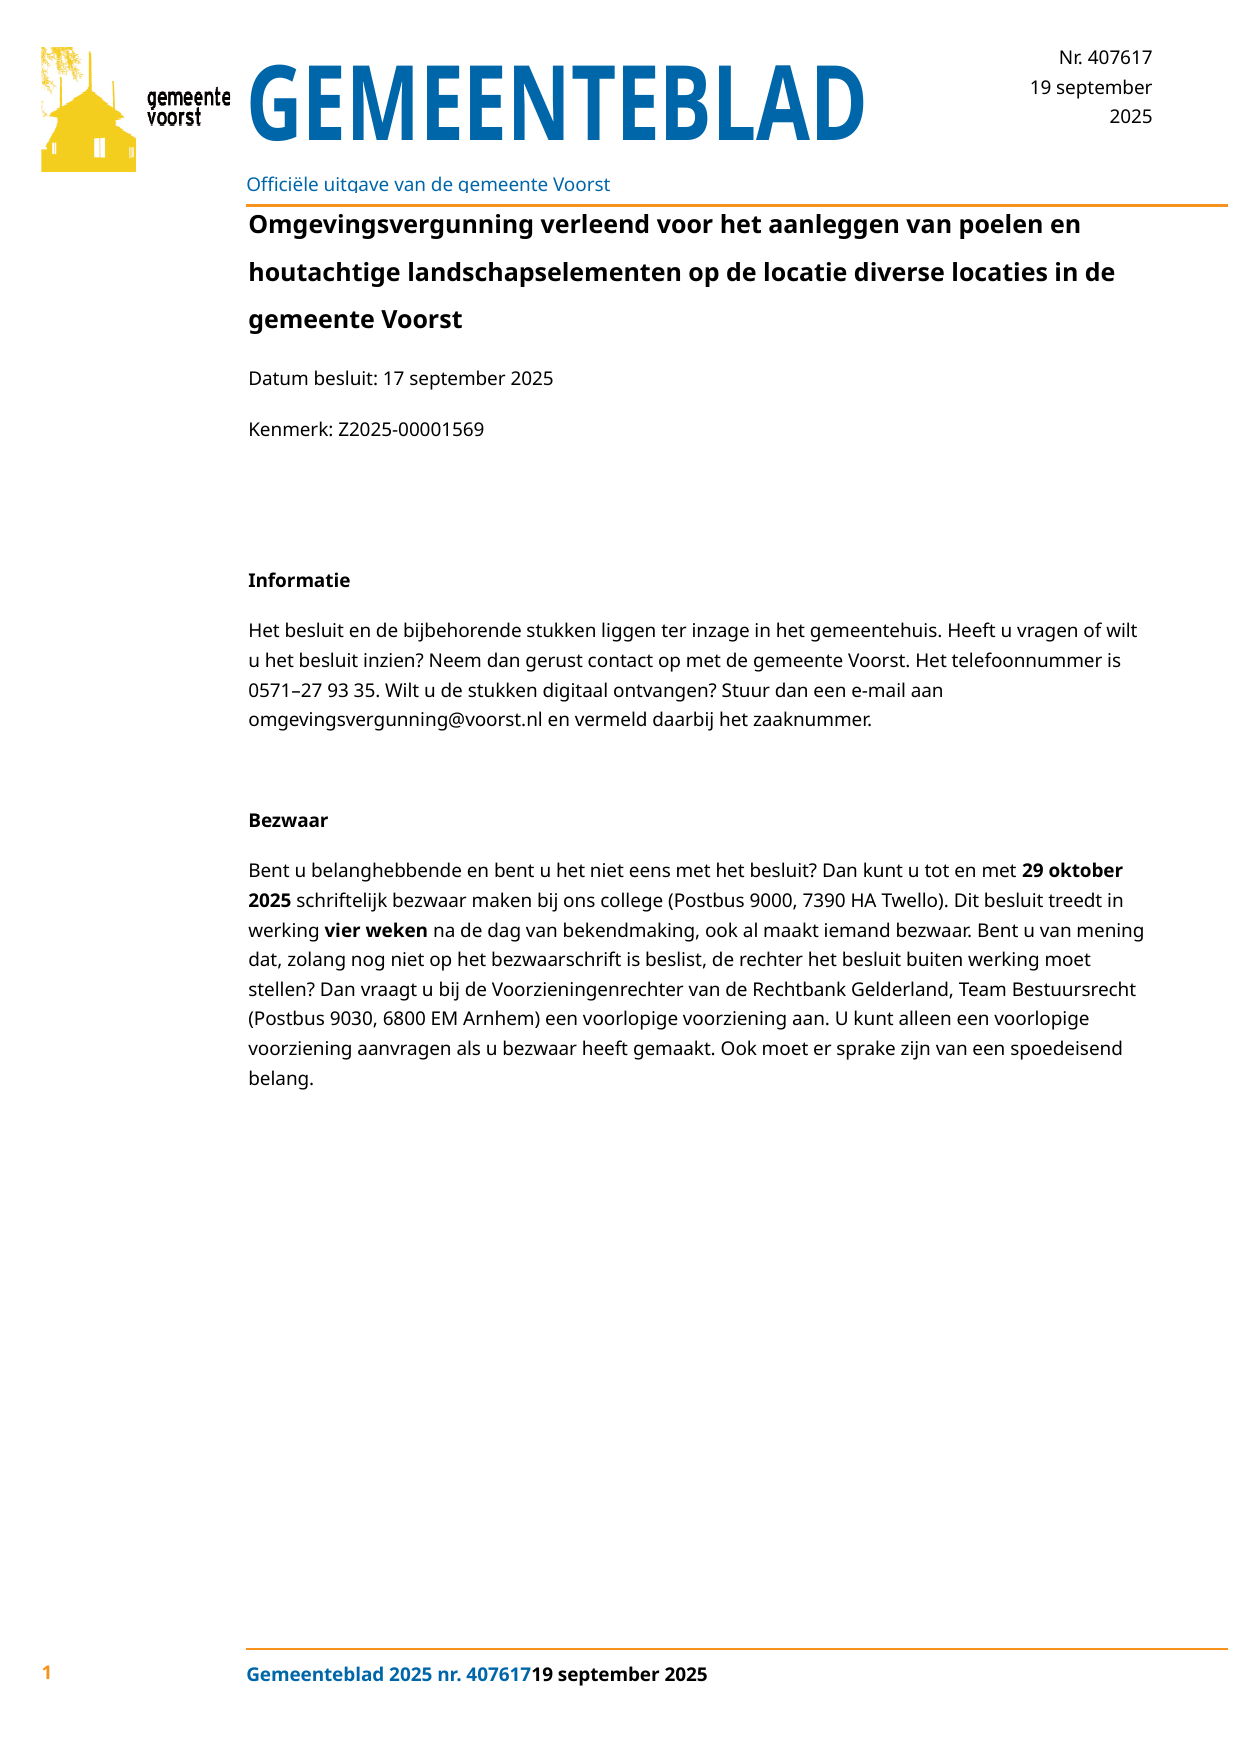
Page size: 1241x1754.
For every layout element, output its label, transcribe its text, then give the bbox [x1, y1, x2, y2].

text Informatie [248, 567, 1152, 593]
text Bent u belanghebbende en bent u het niet eens met het besluit? Dan kunt u tot en met 29 oktober 2025 schriftelijk bezwaar maken bij ons college (Postbus 9000, 7390 HA Twello). Dit besluit treedt in werking vier weken na de dag van bekendmaking, ook al maakt iemand bezwaar. Bent u van mening dat, zolang nog niet op het bezwaarschrift is beslist, de rechter het besluit buiten werking moet stellen? Dan vraagt u bij de Voorzieningenrechter van de Rechtbank Gelderland, Team Bestuursrecht (Postbus 9030, 6800 EM Arnhem) een voorlopige voorziening aan. U kunt alleen een voorlopige voorziening aanvragen als u bezwaar heeft gemaakt. Ook moet er sprake zijn van een spoedeisend belang. [248, 858, 1152, 1090]
text Bezwaar [248, 807, 1152, 833]
text Omgevingsvergunning verleend voor het aanleggen van poelen en houtachtige landschapselementen op de locatie diverse locaties in de gemeente Voorst [248, 207, 1152, 336]
picture [41, 47, 231, 172]
text Kenmerk: Z2025-00001569 [248, 416, 1152, 442]
text Het besluit en de bijbehorende stukken liggen ter inzage in het gemeentehuis. Heeft u vragen of wilt u het besluit inzien? Neem dan gerust contact op met de gemeente Voorst. Het telefoonnummer is 0571–27 93 35. Wilt u de stukken digitaal ontvangen? Stuur dan een e-mail aan omgevingsvergunning@voorst.nl en vermeld daarbij het zaaknummer. [248, 618, 1152, 732]
text Datum besluit: 17 september 2025 [248, 366, 1152, 391]
